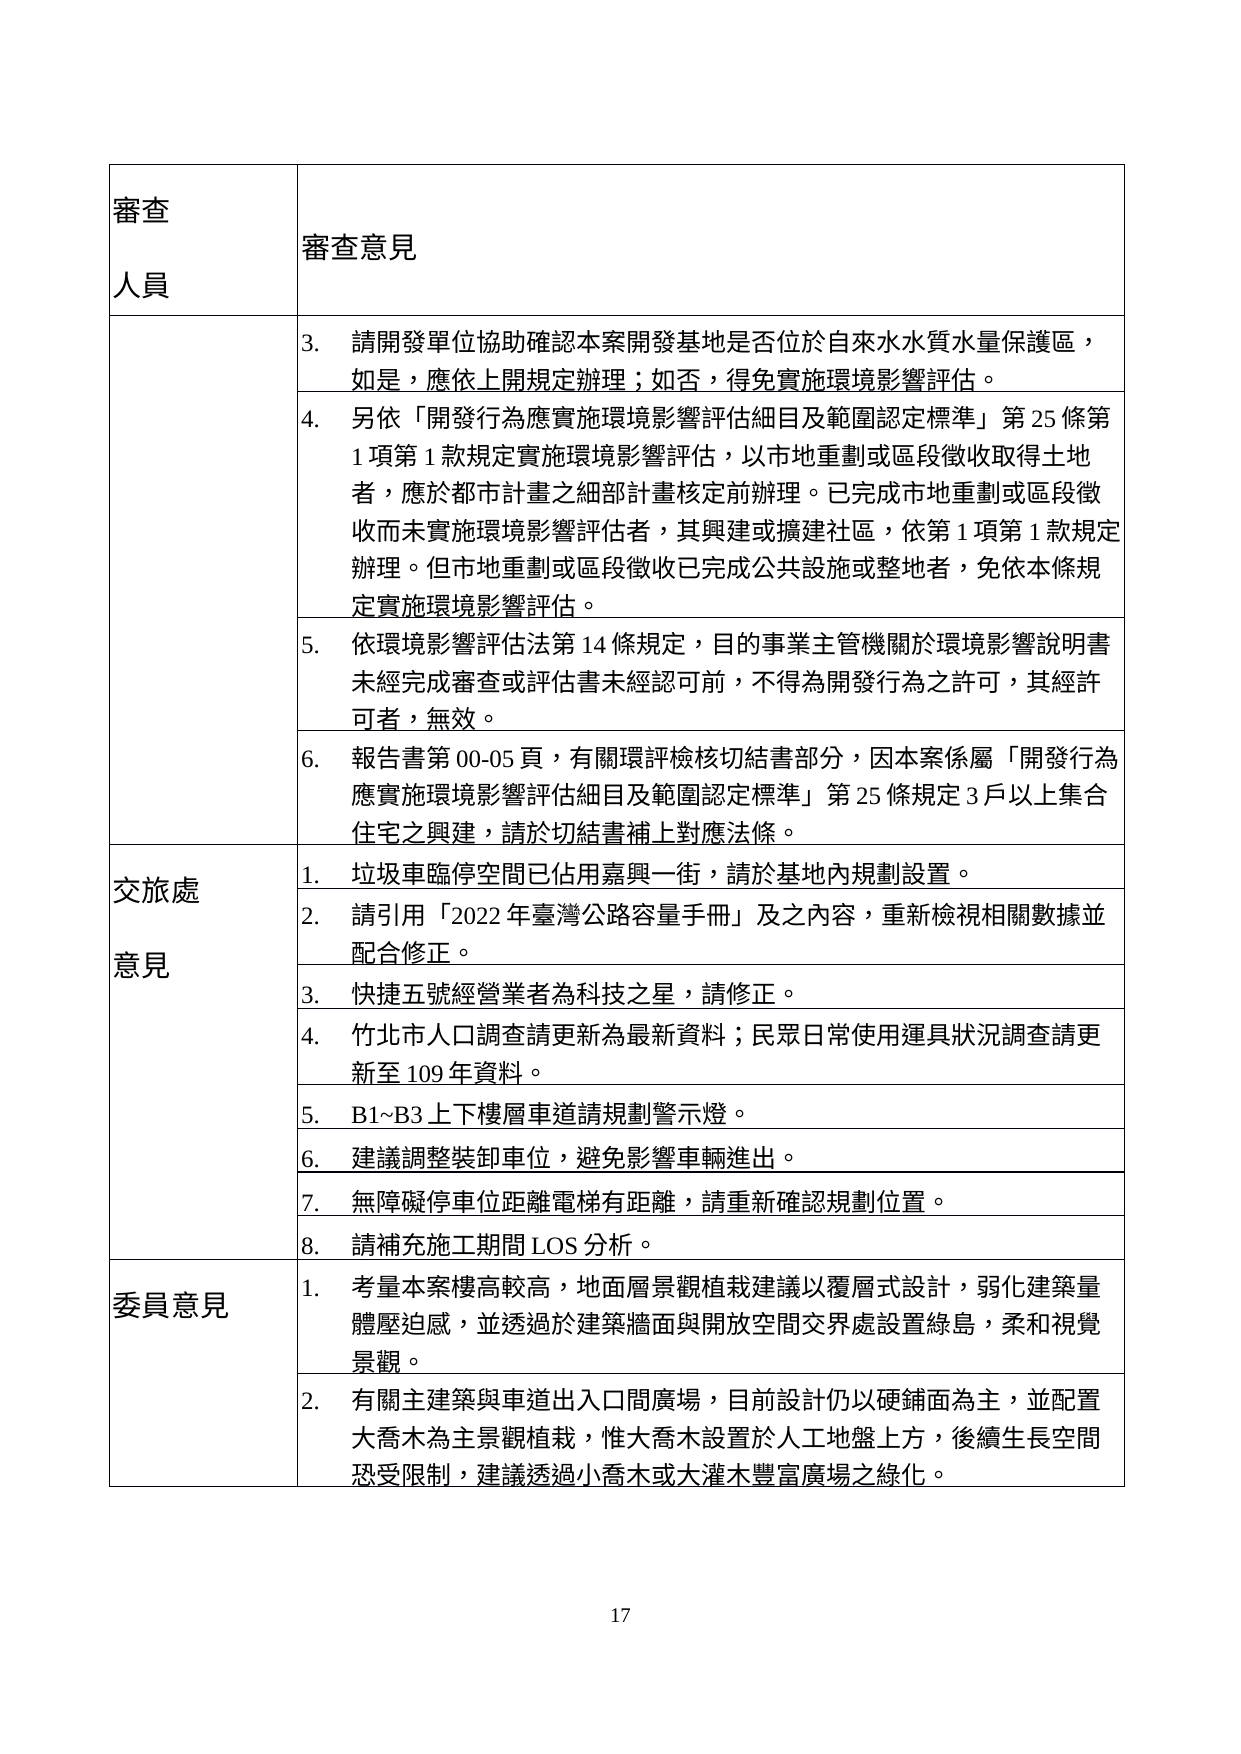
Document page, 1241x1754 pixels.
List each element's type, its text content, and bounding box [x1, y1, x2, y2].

table_cell 考量本案樓高較高，地面層景觀植栽建議以覆層式設計，弱化建築量體壓迫感，並透過於建築牆面與開放空間交界處設置綠島，柔和視覺景觀。 [298, 1260, 1124, 1373]
table_cell 竹北市人口調查請更新為最新資料；民眾日常使用運具狀況調查請更新至109年資料。 [298, 1009, 1124, 1084]
table_cell 無障礙停車位距離電梯有距離，請重新確認規劃位置。 [298, 1173, 1124, 1215]
table_cell 快捷五號經營業者為科技之星，請修正。 [298, 965, 1124, 1008]
table_cell 另依「開發行為應實施環境影響評估細目及範圍認定標準」第25條第1項第1款規定實施環境影響評估，以市地重劃或區段徵收取得土地者，應於都市計畫之細部計畫核定前辦理。已完成市地重劃或區段徵收而未實施環境影響評估者，其興建或擴建社區，依第1項第1款規定辦理。但市地重劃或區段徵收已完成公共設施或整地者，免依本條規定實施環境影響評估。 [298, 392, 1124, 617]
table_cell 請開發單位協助確認本案開發基地是否位於自來水水質水量保護區，如是，應依上開規定辦理；如否，得免實施環境影響評估。 [298, 316, 1124, 391]
table_cell 垃圾車臨停空間已佔用嘉興一街，請於基地內規劃設置。 [298, 845, 1124, 888]
table_cell 報告書第00-05頁，有關環評檢核切結書部分，因本案係屬「開發行為應實施環境影響評估細目及範圍認定標準」第25條規定3戶以上集合住宅之興建，請於切結書補上對應法條。 [298, 731, 1124, 844]
table_cell 建議調整裝卸車位，避免影響車輛進出。 [298, 1129, 1124, 1171]
table_cell 交旅處 意見 [110, 845, 297, 1259]
table_cell [110, 316, 297, 844]
table_cell 有關主建築與車道出入口間廣場，目前設計仍以硬鋪面為主，並配置大喬木為主景觀植栽，惟大喬木設置於人工地盤上方，後續生長空間恐受限制，建議透過小喬木或大灌木豐富廣場之綠化。 [298, 1374, 1124, 1486]
table_cell 委員意見 [110, 1260, 297, 1486]
table_cell 請補充施工期間LOS分析。 [298, 1216, 1124, 1259]
table_header 審查 人員 [110, 165, 297, 315]
table_cell 請引用「2022年臺灣公路容量手冊」及之內容，重新檢視相關數據並配合修正。 [298, 889, 1124, 964]
table_header 審查意見 [298, 165, 1124, 315]
table_cell 依環境影響評估法第14條規定，目的事業主管機關於環境影響說明書未經完成審查或評估書未經認可前，不得為開發行為之許可，其經許可者，無效。 [298, 618, 1124, 730]
table_cell B1~B3上下樓層車道請規劃警示燈。 [298, 1085, 1124, 1128]
